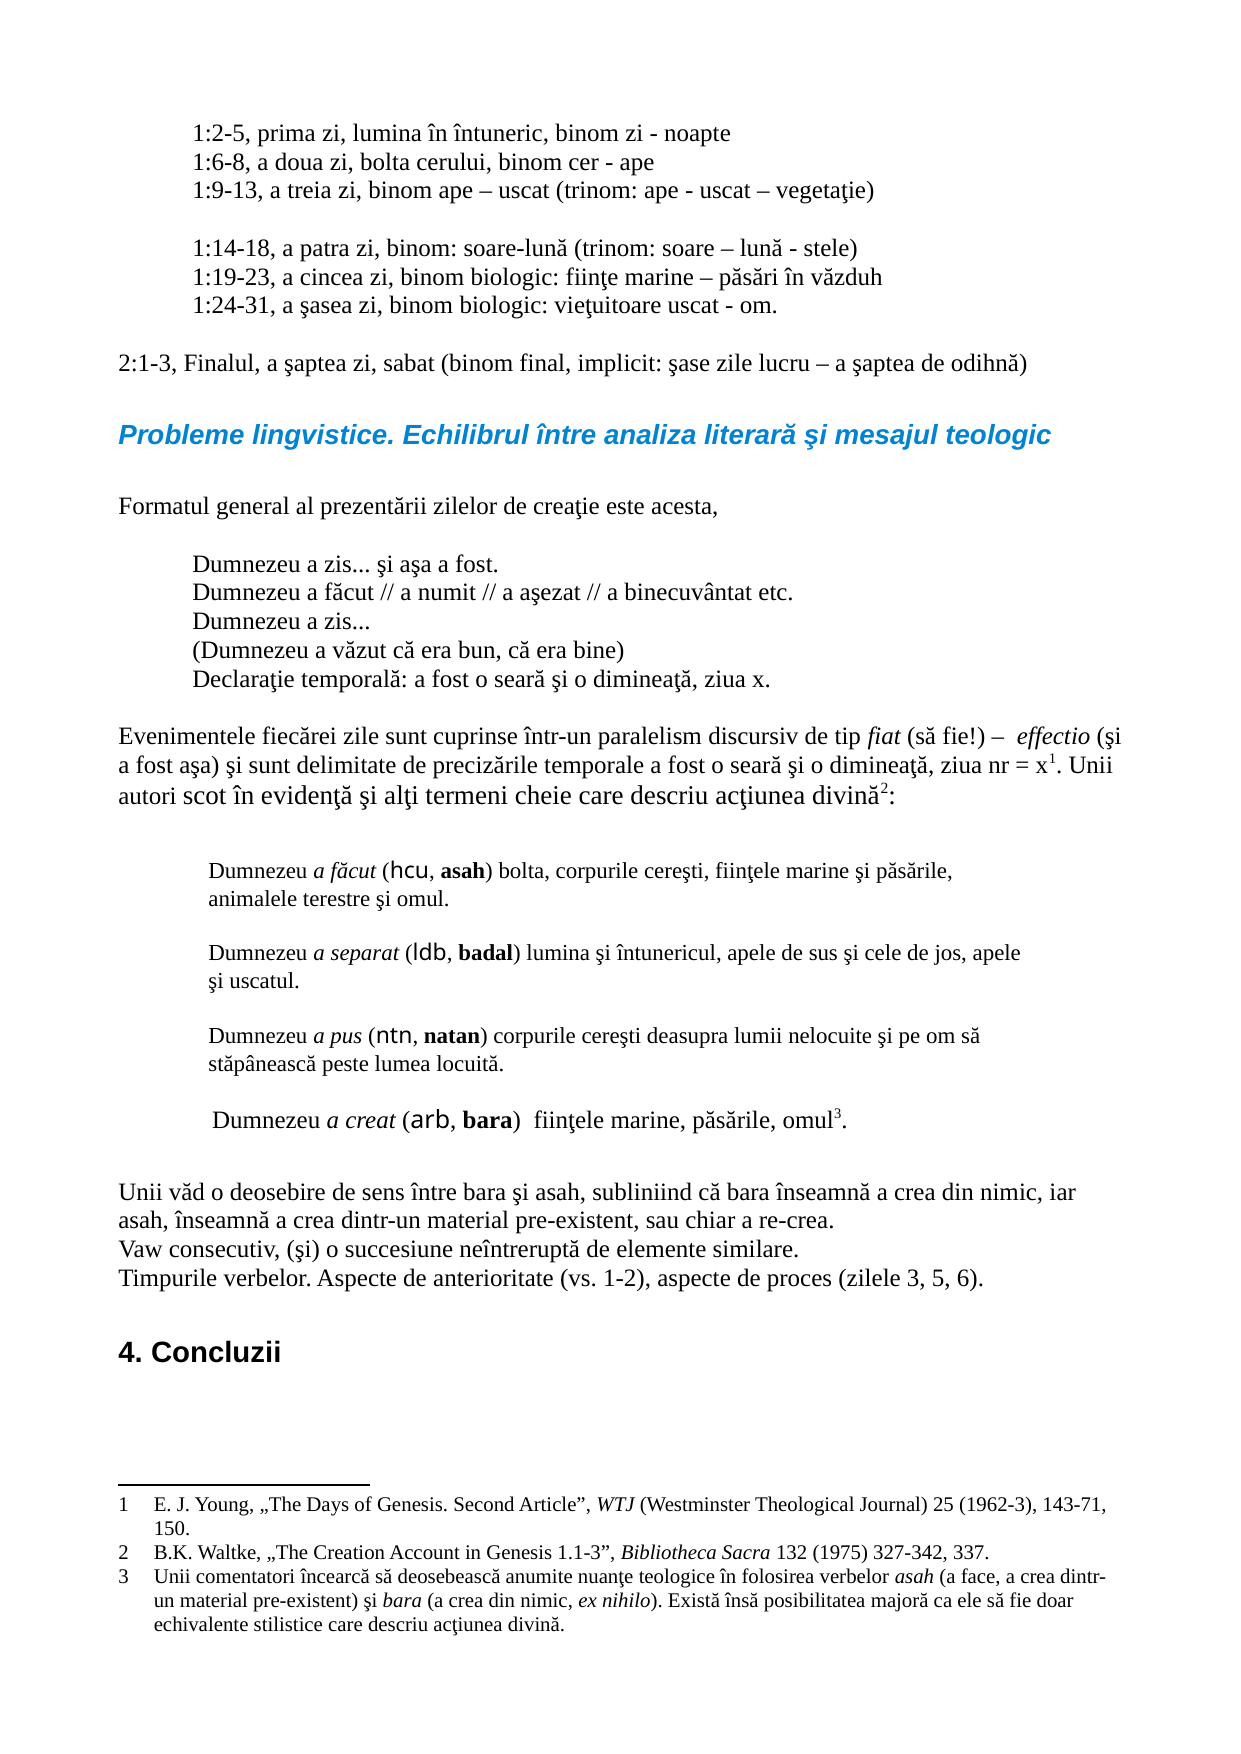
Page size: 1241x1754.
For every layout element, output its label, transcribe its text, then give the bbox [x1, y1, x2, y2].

text Unii văd o deosebire de sens între bara şi asah, subliniind că bara înseamnă a crea din nimic, iar asah, înseamnă a crea dintr-un material pre-existent, sau chiar a re-crea. [118, 1177, 1122, 1234]
text 1:9-13, a treia zi, binom ape – uscat (trinom: ape - uscat – vegetaţie) [192, 176, 1122, 204]
text 1:2-5, prima zi, lumina în întuneric, binom zi - noapte [192, 118, 1122, 147]
text 2:1-3, Finalul, a şaptea zi, sabat (binom final, implicit: şase zile lucru – a şaptea de odihnă) [118, 348, 1122, 377]
text Timpurile verbelor. Aspecte de anterioritate (vs. 1-2), aspecte de proces (zilele 3, 5, 6). [118, 1263, 1122, 1292]
text Declaraţie temporală: a fost o seară şi o dimineaţă, ziua x. [192, 664, 1122, 692]
text 1:6-8, a doua zi, bolta cerului, binom cer - ape [192, 147, 1122, 176]
text 1:19-23, a cincea zi, binom biologic: fiinţe marine – păsări în văzduh [192, 262, 1122, 291]
subtitle Probleme lingvistice. Echilibrul între analiza literară şi mesajul teologic [118, 418, 1122, 450]
text B.K. Waltke, „The Creation Account in Genesis 1.1-3”, Bibliotheca Sacra 132 (1975) 327-342, 337. [118, 1539, 1122, 1564]
text Formatul general al prezentării zilelor de creaţie este acesta, [118, 491, 1122, 520]
text Dumnezeu a pus (ntn, natan) corpurile cereşti deasupra lumii nelocuite şi pe om să stăpânească peste lumea locuită. [208, 1019, 1032, 1076]
subtitle 4. Concluzii [118, 1335, 1122, 1369]
text Vaw consecutiv, (şi) o succesiune neîntreruptă de elemente similare. [118, 1234, 1122, 1263]
text Unii comentatori încearcă să deosebească anumite nuanţe teologice în folosirea verbelor asah (a face, a crea dintr-un material pre-existent) şi bara (a crea din nimic, ex nihilo). Există însă posibilitatea majoră ca ele să fie doar echivalente stilistice care descriu acţiunea divină. [118, 1564, 1122, 1636]
text Dumnezeu a zis... şi aşa a fost. [192, 549, 1122, 577]
text Dumnezeu a făcut // a numit // a aşezat // a binecuvântat etc. [192, 577, 1122, 606]
text 1:14-18, a patra zi, binom: soare-lună (trinom: soare – lună - stele) [192, 233, 1122, 262]
text Evenimentele fiecărei zile sunt cuprinse într-un paralelism discursiv de tip fiat (să fie!) – effectio (şi a fost aşa) şi sunt delimitate de precizările temporale a fost o seară şi o dimineaţă, ziua nr = x. Unii autori scot în evidenţă şi alţi termeni cheie care descriu acţiunea divină: [118, 721, 1122, 810]
text 1:24-31, a şasea zi, binom biologic: vieţuitoare uscat - om. [192, 291, 1122, 319]
text Dumnezeu a creat (arb, bara) fiinţele marine, păsările, omul. [118, 1101, 1032, 1135]
text Dumnezeu a separat (ldb, badal) lumina şi întunericul, apele de sus şi cele de jos, apele şi uscatul. [208, 936, 1032, 994]
text Dumnezeu a făcut (hcu, asah) bolta, corpurile cereşti, fiinţele marine şi păsările, animalele terestre şi omul. [208, 853, 1032, 911]
text E. J. Young, „The Days of Genesis. Second Article”, WTJ (Westminster Theological Journal) 25 (1962-3), 143-71, 150. [118, 1491, 1122, 1539]
text (Dumnezeu a văzut că era bun, că era bine) [192, 635, 1122, 664]
text Dumnezeu a zis... [192, 606, 1122, 635]
